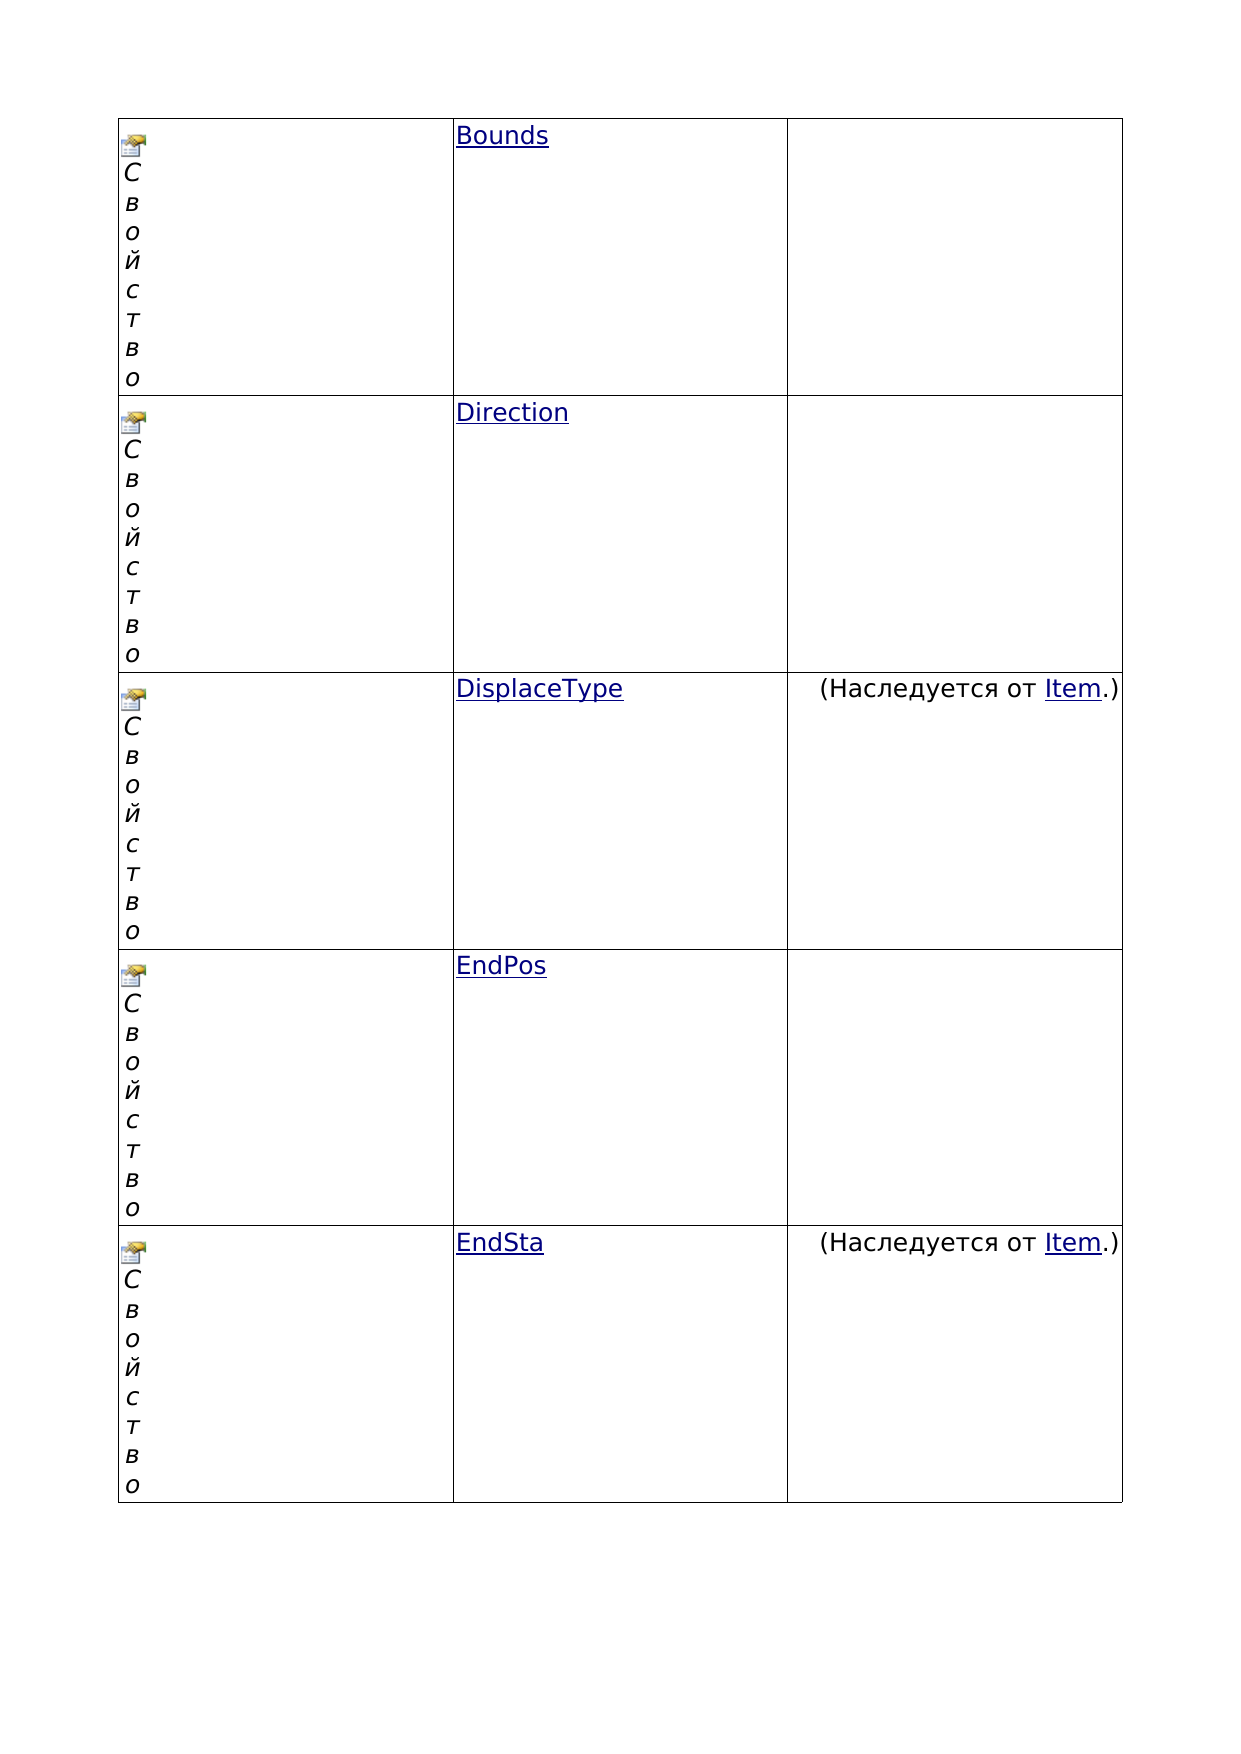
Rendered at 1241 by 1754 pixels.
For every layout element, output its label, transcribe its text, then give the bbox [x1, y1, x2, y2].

picture [121, 133, 147, 159]
table_cell [119, 396, 453, 672]
table_cell (Наследуется от Item.) [788, 1226, 1122, 1502]
picture [121, 1240, 147, 1266]
table_cell [119, 673, 453, 948]
picture [121, 410, 147, 436]
table_cell EndSta [454, 1226, 787, 1502]
picture [121, 687, 147, 713]
table_cell Direction [454, 396, 787, 672]
table_cell [119, 950, 453, 1225]
table_cell Bounds [454, 119, 787, 395]
table_cell DisplaceType [454, 673, 787, 948]
table_cell [788, 950, 1122, 1225]
table_cell [788, 119, 1122, 395]
table_cell EndPos [454, 950, 787, 1225]
table_cell (Наследуется от Item.) [788, 673, 1122, 948]
table_cell [119, 119, 453, 395]
table_cell [119, 1226, 453, 1502]
picture [121, 963, 147, 989]
table_cell [788, 396, 1122, 672]
